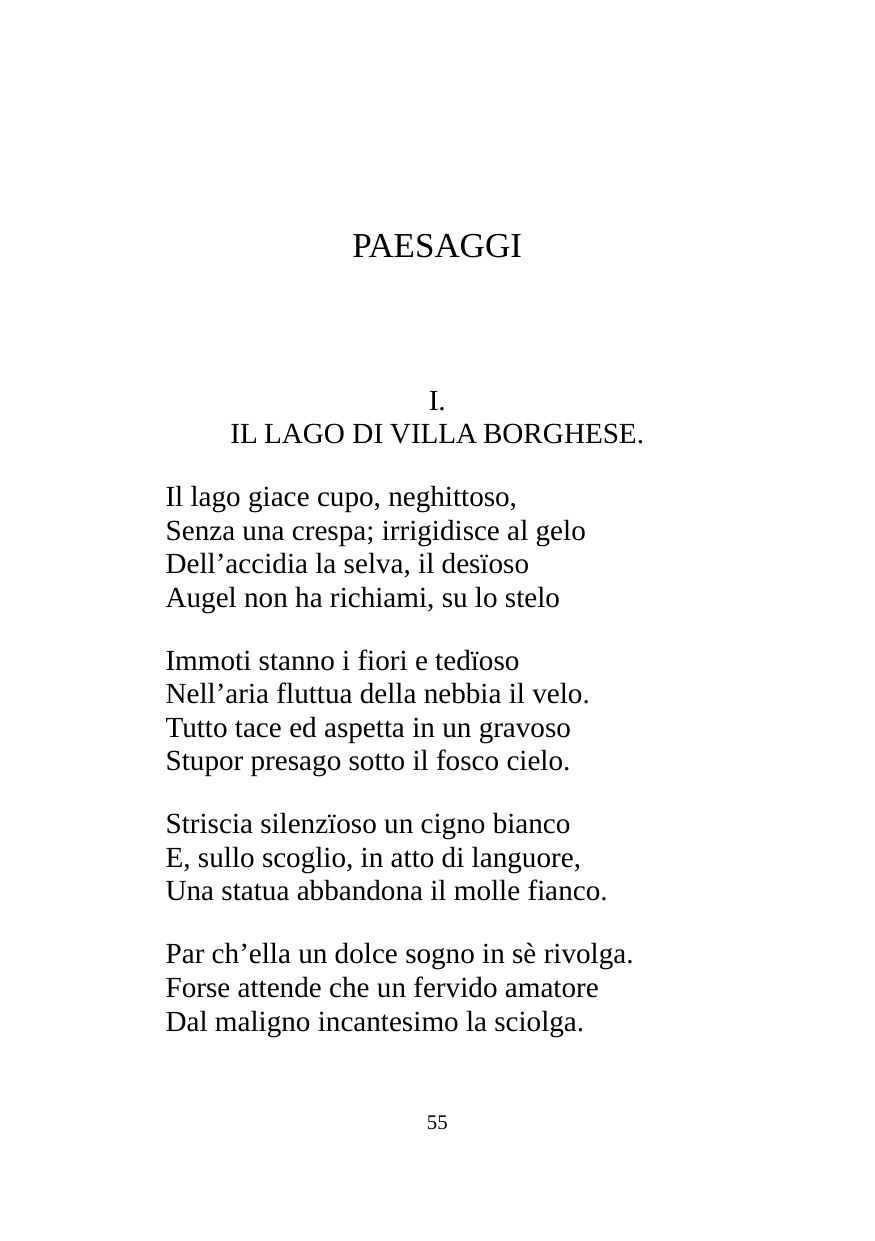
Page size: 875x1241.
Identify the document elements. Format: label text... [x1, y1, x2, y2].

text Immoti stanno i fiori e tedïoso Nell’aria fluttua della nebbia il velo. Tutto tace ed aspetta in un gravoso Stupor presago sotto il fosco cielo. [165, 643, 768, 777]
text Striscia silenzïoso un cigno bianco E, sullo scoglio, in atto di languore, Una statua abbandona il molle fianco. [165, 806, 768, 907]
text Il lago giace cupo, neghittoso, Senza una crespa; irrigidisce al gelo Dell’accidia la selva, il desïoso Augel non ha richiami, su lo stelo [165, 479, 768, 613]
text Par ch’ella un dolce sogno in sè rivolga. Forse attende che un fervido amatore Dal maligno incantesimo la sciolga. [165, 937, 768, 1037]
subtitle PAESAGGI [106, 224, 768, 264]
subtitle I. IL LAGO DI VILLA BORGHESE. [106, 383, 768, 450]
